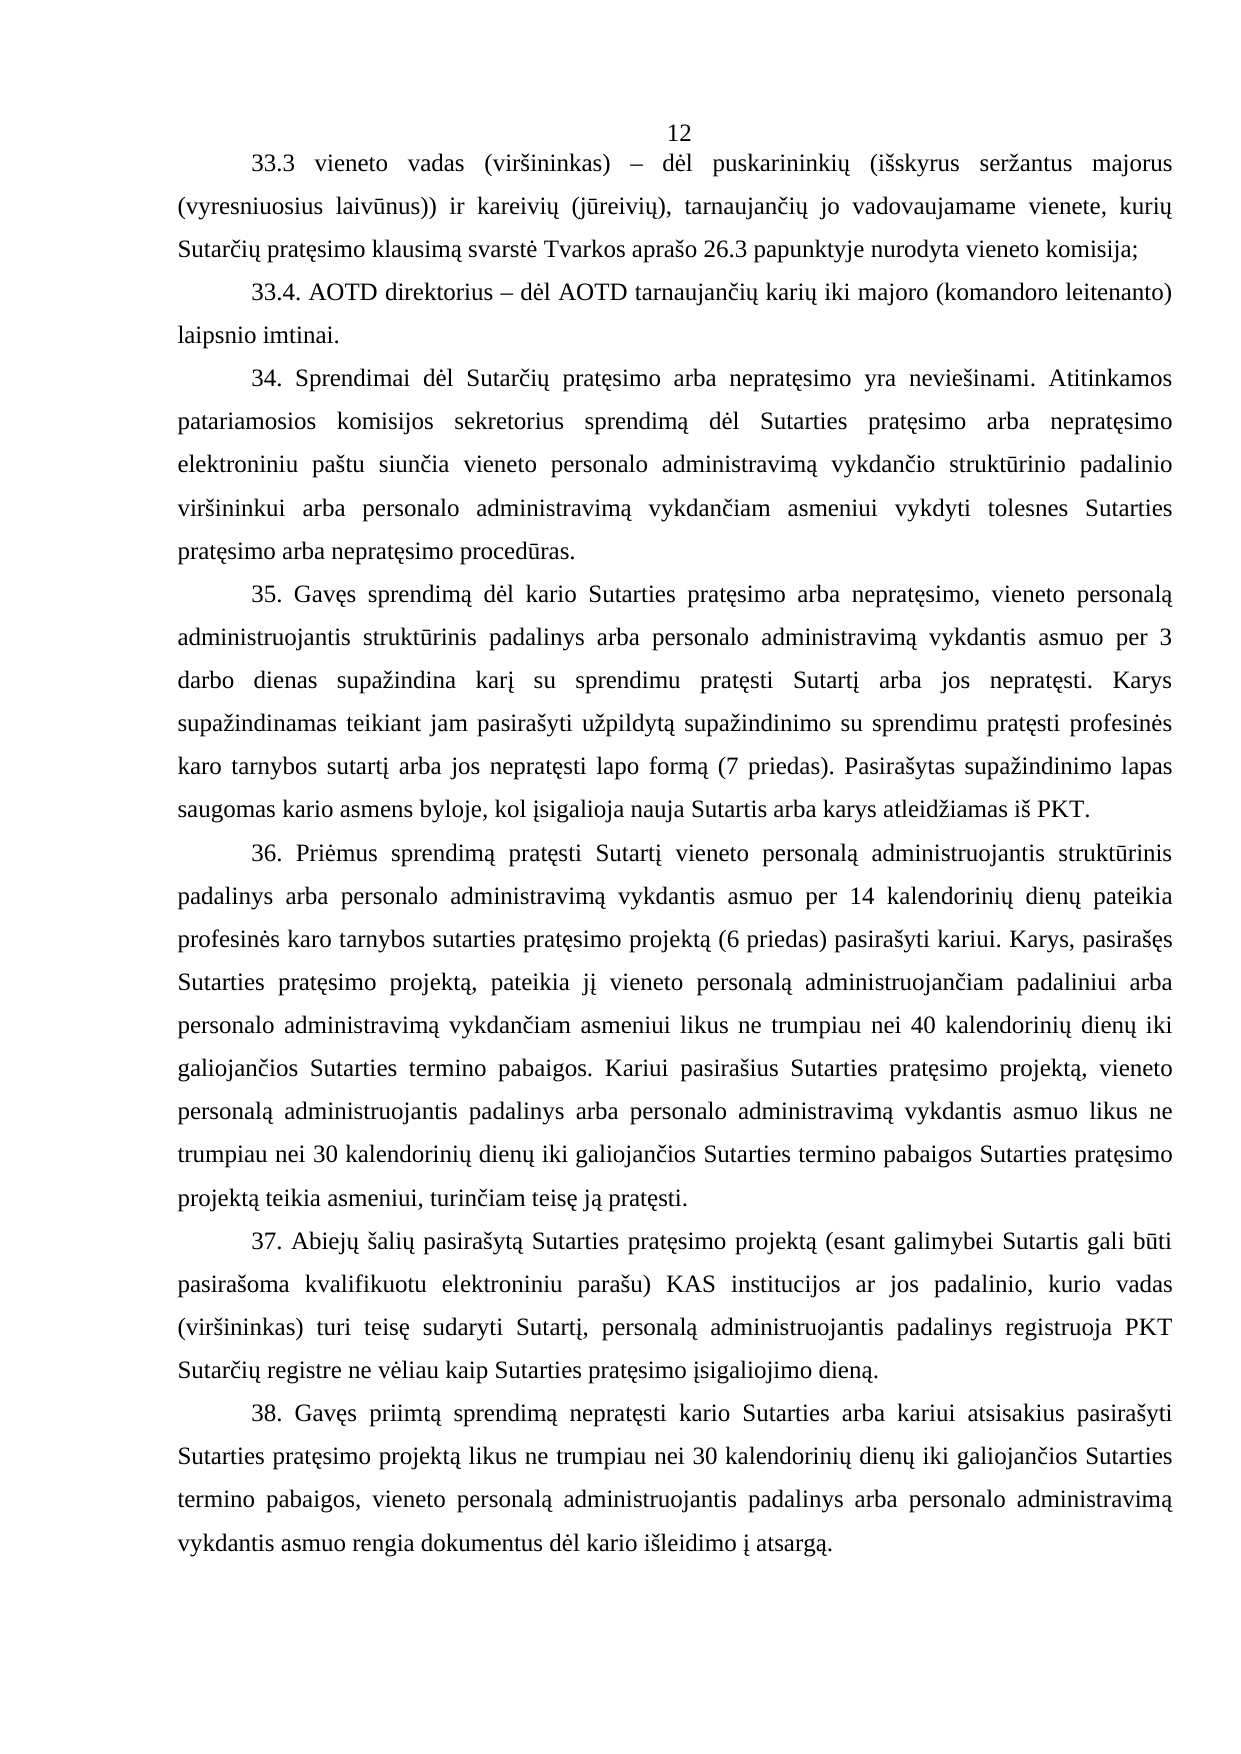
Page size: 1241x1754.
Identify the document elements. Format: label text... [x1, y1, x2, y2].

text 33.3 vieneto vadas (viršininkas) – dėl puskarininkių (išskyrus seržantus majorus (vyresniuosius laivūnus)) ir kareivių (jūreivių), tarnaujančių jo vadovaujamame vienete, kurių Sutarčių pratęsimo klausimą svarstė Tvarkos aprašo 26.3 papunktyje nurodyta vieneto komisija; [177, 148, 1173, 263]
text 37. Abiejų šalių pasirašytą Sutarties pratęsimo projektą (esant galimybei Sutartis gali būti pasirašoma kvalifikuotu elektroniniu parašu) KAS institucijos ar jos padalinio, kurio vadas (viršininkas) turi teisę sudaryti Sutartį, personalą administruojantis padalinys registruoja PKT Sutarčių registre ne vėliau kaip Sutarties pratęsimo įsigaliojimo dieną. [177, 1226, 1173, 1384]
text 38. Gavęs priimtą sprendimą nepratęsti kario Sutarties arba kariui atsisakius pasirašyti Sutarties pratęsimo projektą likus ne trumpiau nei 30 kalendorinių dienų iki galiojančios Sutarties termino pabaigos, vieneto personalą administruojantis padalinys arba personalo administravimą vykdantis asmuo rengia dokumentus dėl kario išleidimo į atsargą. [177, 1398, 1173, 1556]
text 36. Priėmus sprendimą pratęsti Sutartį vieneto personalą administruojantis struktūrinis padalinys arba personalo administravimą vykdantis asmuo per 14 kalendorinių dienų pateikia profesinės karo tarnybos sutarties pratęsimo projektą (6 priedas) pasirašyti kariui. Karys, pasirašęs Sutarties pratęsimo projektą, pateikia jį vieneto personalą administruojančiam padaliniui arba personalo administravimą vykdančiam asmeniui likus ne trumpiau nei 40 kalendorinių dienų iki galiojančios Sutarties termino pabaigos. Kariui pasirašius Sutarties pratęsimo projektą, vieneto personalą administruojantis padalinys arba personalo administravimą vykdantis asmuo likus ne trumpiau nei 30 kalendorinių dienų iki galiojančios Sutarties termino pabaigos Sutarties pratęsimo projektą teikia asmeniui, turinčiam teisę ją pratęsti. [177, 838, 1173, 1211]
text 35. Gavęs sprendimą dėl kario Sutarties pratęsimo arba nepratęsimo, vieneto personalą administruojantis struktūrinis padalinys arba personalo administravimą vykdantis asmuo per 3 darbo dienas supažindina karį su sprendimu pratęsti Sutartį arba jos nepratęsti. Karys supažindinamas teikiant jam pasirašyti užpildytą supažindinimo su sprendimu pratęsti profesinės karo tarnybos sutartį arba jos nepratęsti lapo formą (7 priedas). Pasirašytas supažindinimo lapas saugomas kario asmens byloje, kol įsigalioja nauja Sutartis arba karys atleidžiamas iš PKT. [177, 579, 1173, 823]
text 34. Sprendimai dėl Sutarčių pratęsimo arba nepratęsimo yra neviešinami. Atitinkamos patariamosios komisijos sekretorius sprendimą dėl Sutarties pratęsimo arba nepratęsimo elektroniniu paštu siunčia vieneto personalo administravimą vykdančio struktūrinio padalinio viršininkui arba personalo administravimą vykdančiam asmeniui vykdyti tolesnes Sutarties pratęsimo arba nepratęsimo procedūras. [177, 363, 1173, 564]
text 33.4. AOTD direktorius – dėl AOTD tarnaujančių karių iki majoro (komandoro leitenanto) laipsnio imtinai. [177, 277, 1173, 349]
